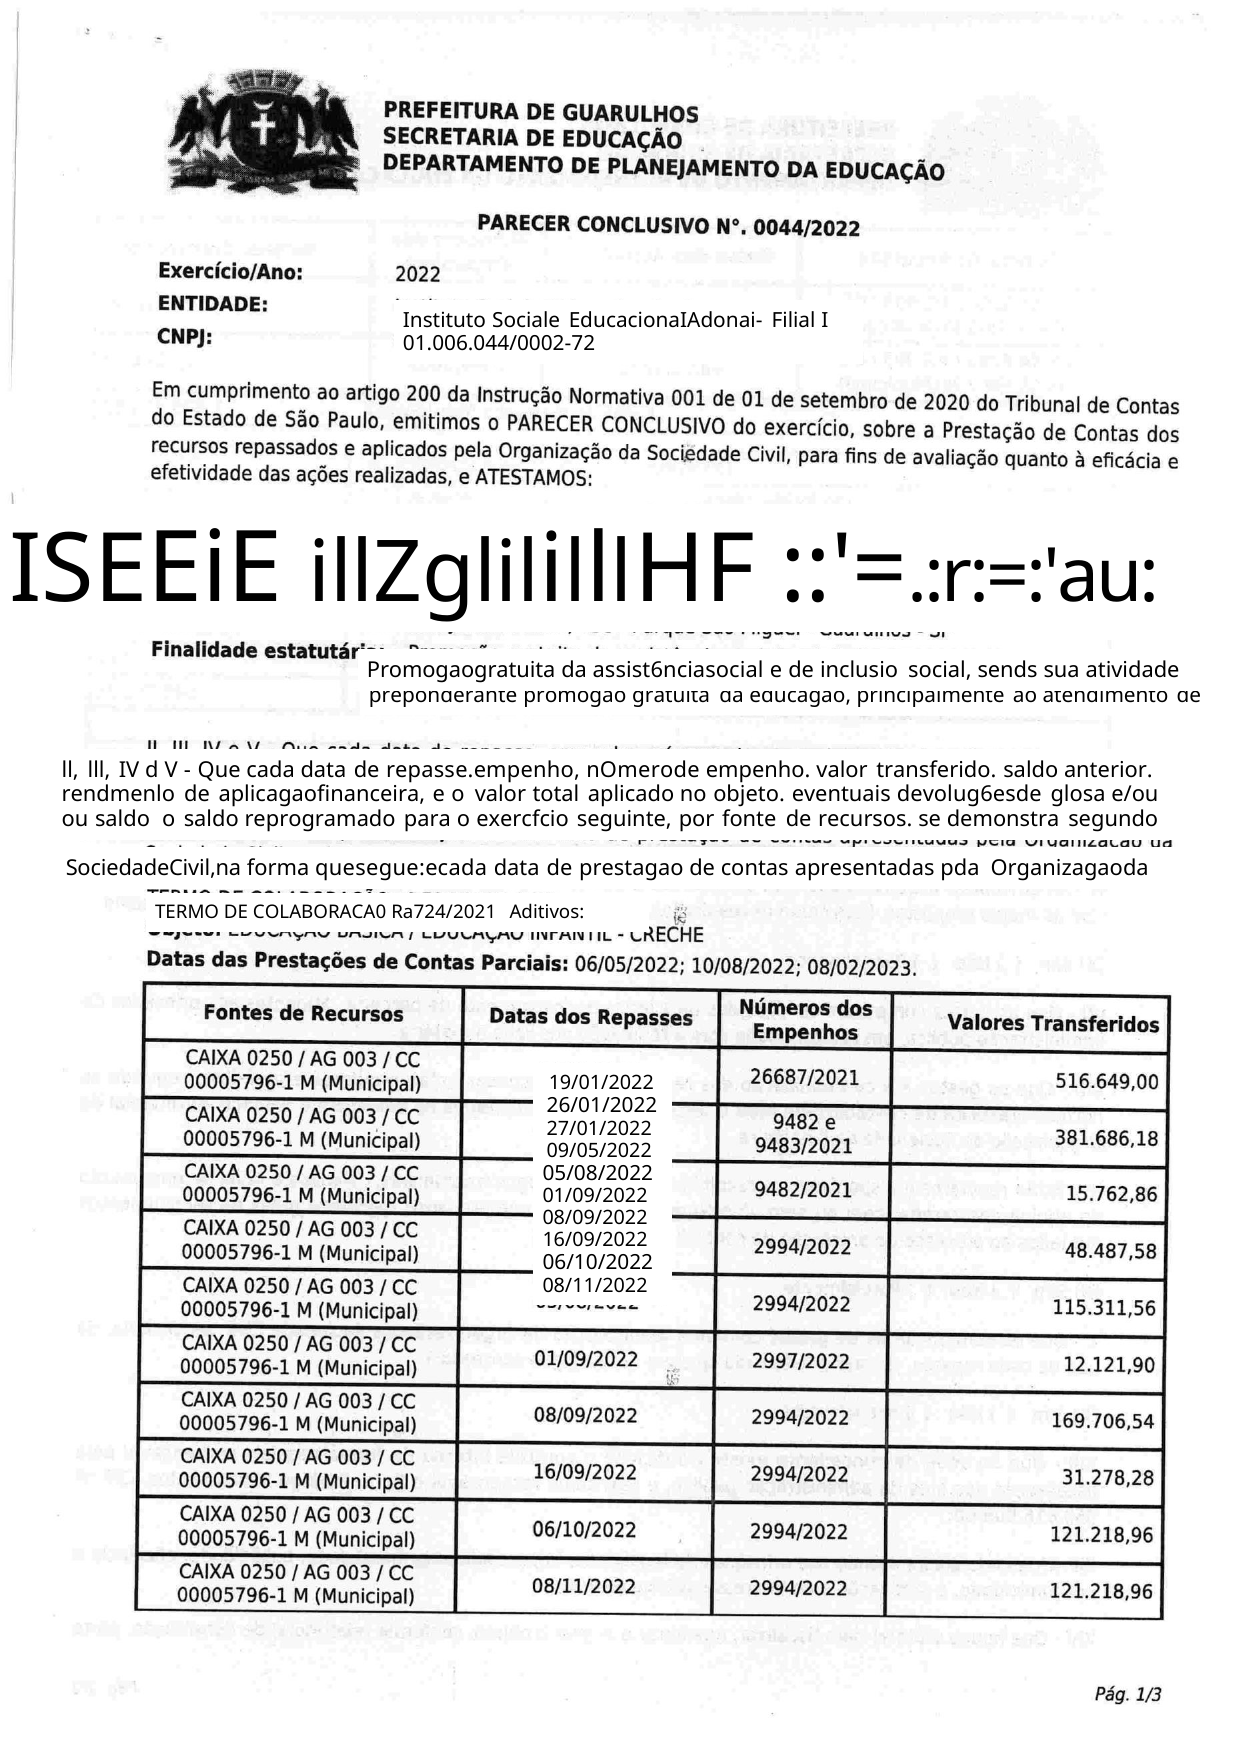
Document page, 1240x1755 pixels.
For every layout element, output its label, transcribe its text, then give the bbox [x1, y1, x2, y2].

text preponderante promogao gratuita da educagao, principalmente ao atendimento de [915, 691, 1231, 707]
text preponderante promogao gratuita da educagao, principalmente ao atendimento de [641, 691, 817, 707]
text preponderante promogao gratuita da educagao, principalmente ao atendimento de [406, 691, 525, 707]
text 27/01/2022 [546, 1117, 663, 1139]
text 16/09/2022 [542, 1229, 663, 1251]
text 05/08/2022 [542, 1162, 663, 1185]
text 01.006.044/0002-72 [403, 332, 854, 355]
text rendmenlo de aplicagaofinanceira, e o valor total aplicado no objeto. eventuais devolug6esde glosa e/ou [61, 782, 1231, 807]
text TERMO DE COLABORACA0 Ra724/2021 Aditivos: [155, 902, 640, 923]
text Promogaogratuita da assist6nciasocial e de inclusio social, sends sua atividade [367, 658, 1231, 682]
text 09/05/2022 [546, 1139, 663, 1162]
text Instituto Sociale EducacionaIAdonai- Filial I [403, 309, 854, 332]
picture [0, 0, 1240, 1755]
text 01/09/2022 [542, 1185, 663, 1207]
text 08/09/2022 [542, 1207, 663, 1229]
text 26/01/2022 [546, 1094, 663, 1117]
text ou saldo o saldo reprogramado para o exercfcio seguinte, por fonte de recursos. se demonstra segundo [61, 807, 1231, 831]
text SociedadeCivil,na forma quesegue:ecada data de prestagao de contas apresentadas pda Organizagaoda [66, 856, 1231, 880]
text ISEEiE illZglililllHF ::'=.:r:=:'au: [9, 513, 1231, 623]
text ll, lll, IV d V - Que cada data de repasse.empenho, nOmerode empenho. valor transferido. saldo anterior. [61, 758, 1231, 782]
text 08/11/2022 [542, 1274, 663, 1296]
text 06/10/2022 [542, 1251, 663, 1274]
text 19/01/2022 [548, 1072, 663, 1094]
